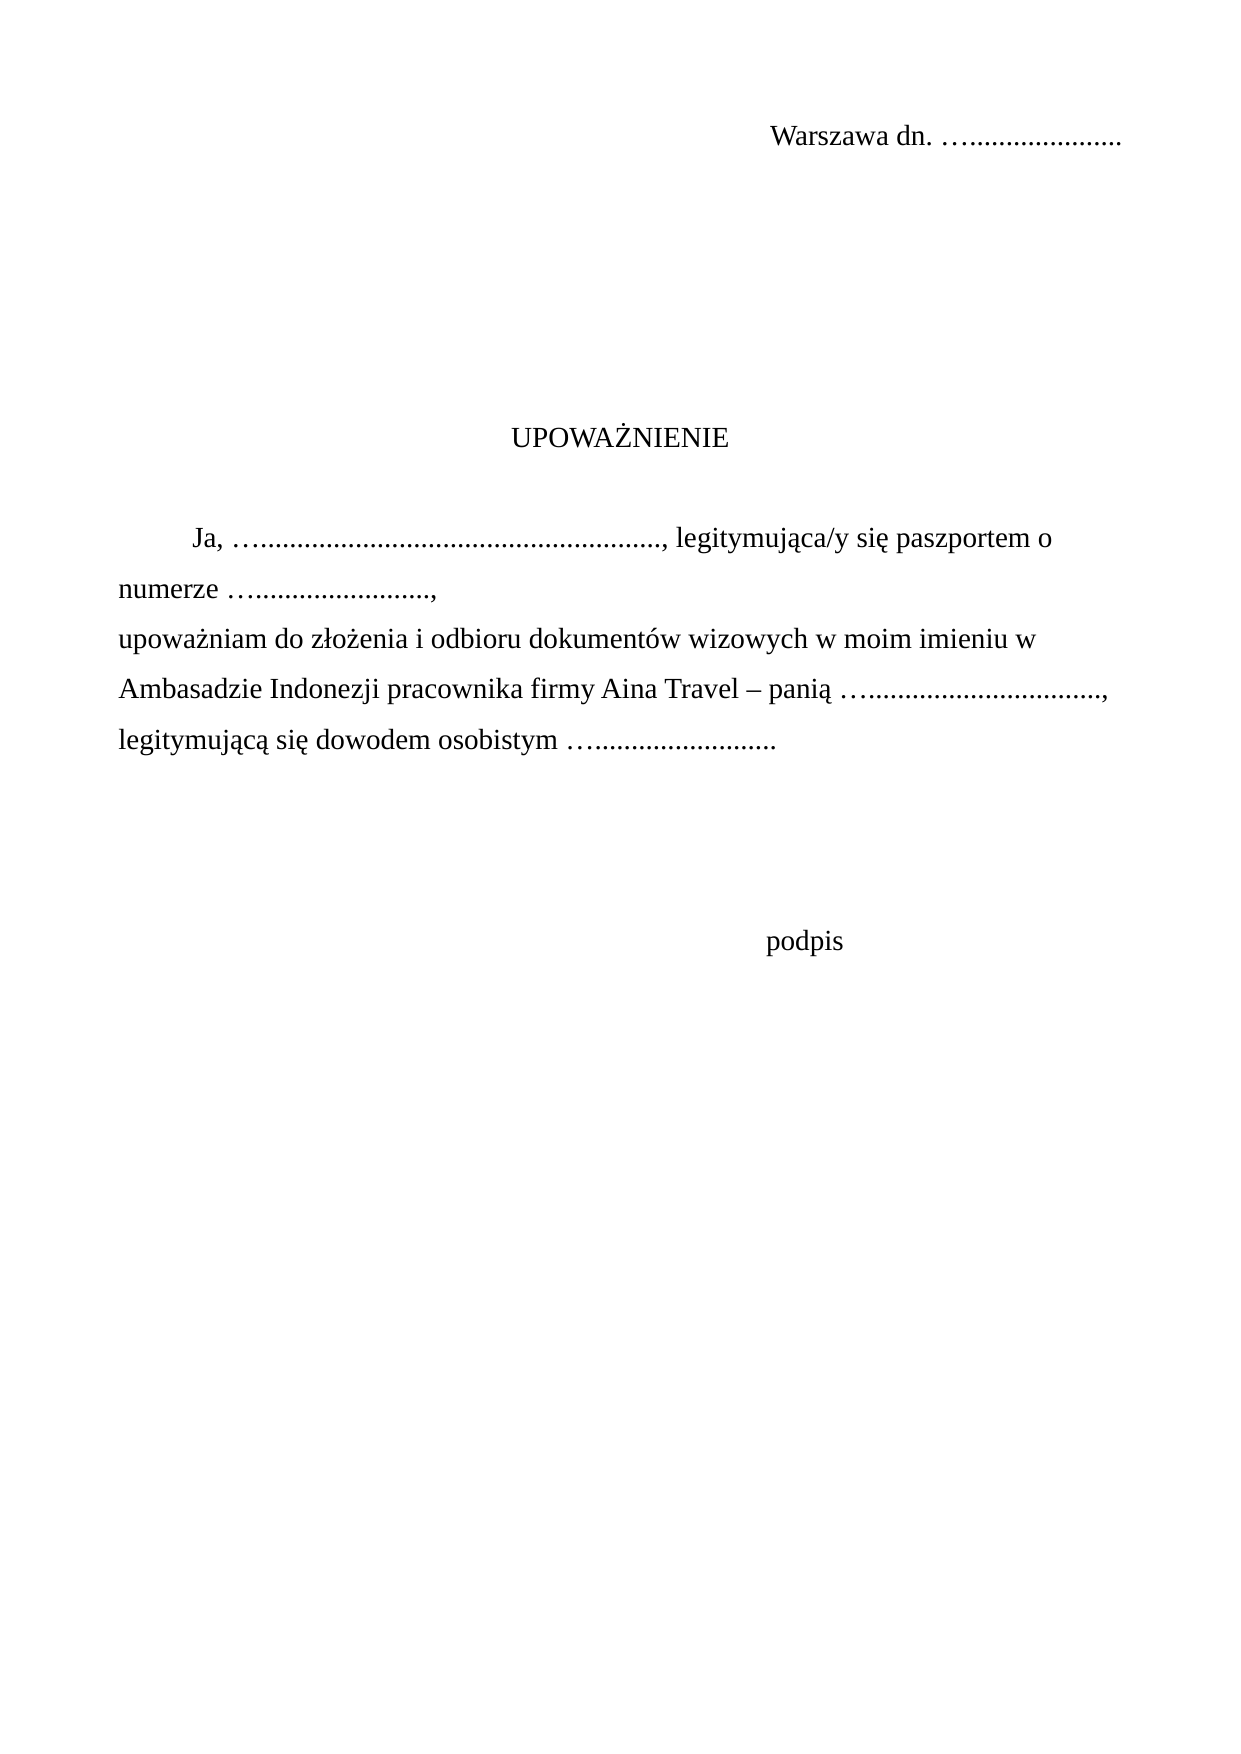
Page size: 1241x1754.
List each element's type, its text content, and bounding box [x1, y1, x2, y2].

text upoważniam do złożenia i odbioru dokumentów wizowych w moim imieniu w Ambasadzie Indonezji pracownika firmy Aina Travel – panią …................................, legitymującą się dowodem osobistym …......................... [118, 621, 1122, 755]
text Warszawa dn. …..................... [118, 118, 1122, 152]
text Ja, …......................................................., legitymująca/y się paszportem o numerze …........................, [118, 521, 1122, 604]
text podpis [118, 923, 1122, 957]
text UPOWAŻNIENIE [118, 420, 1122, 453]
